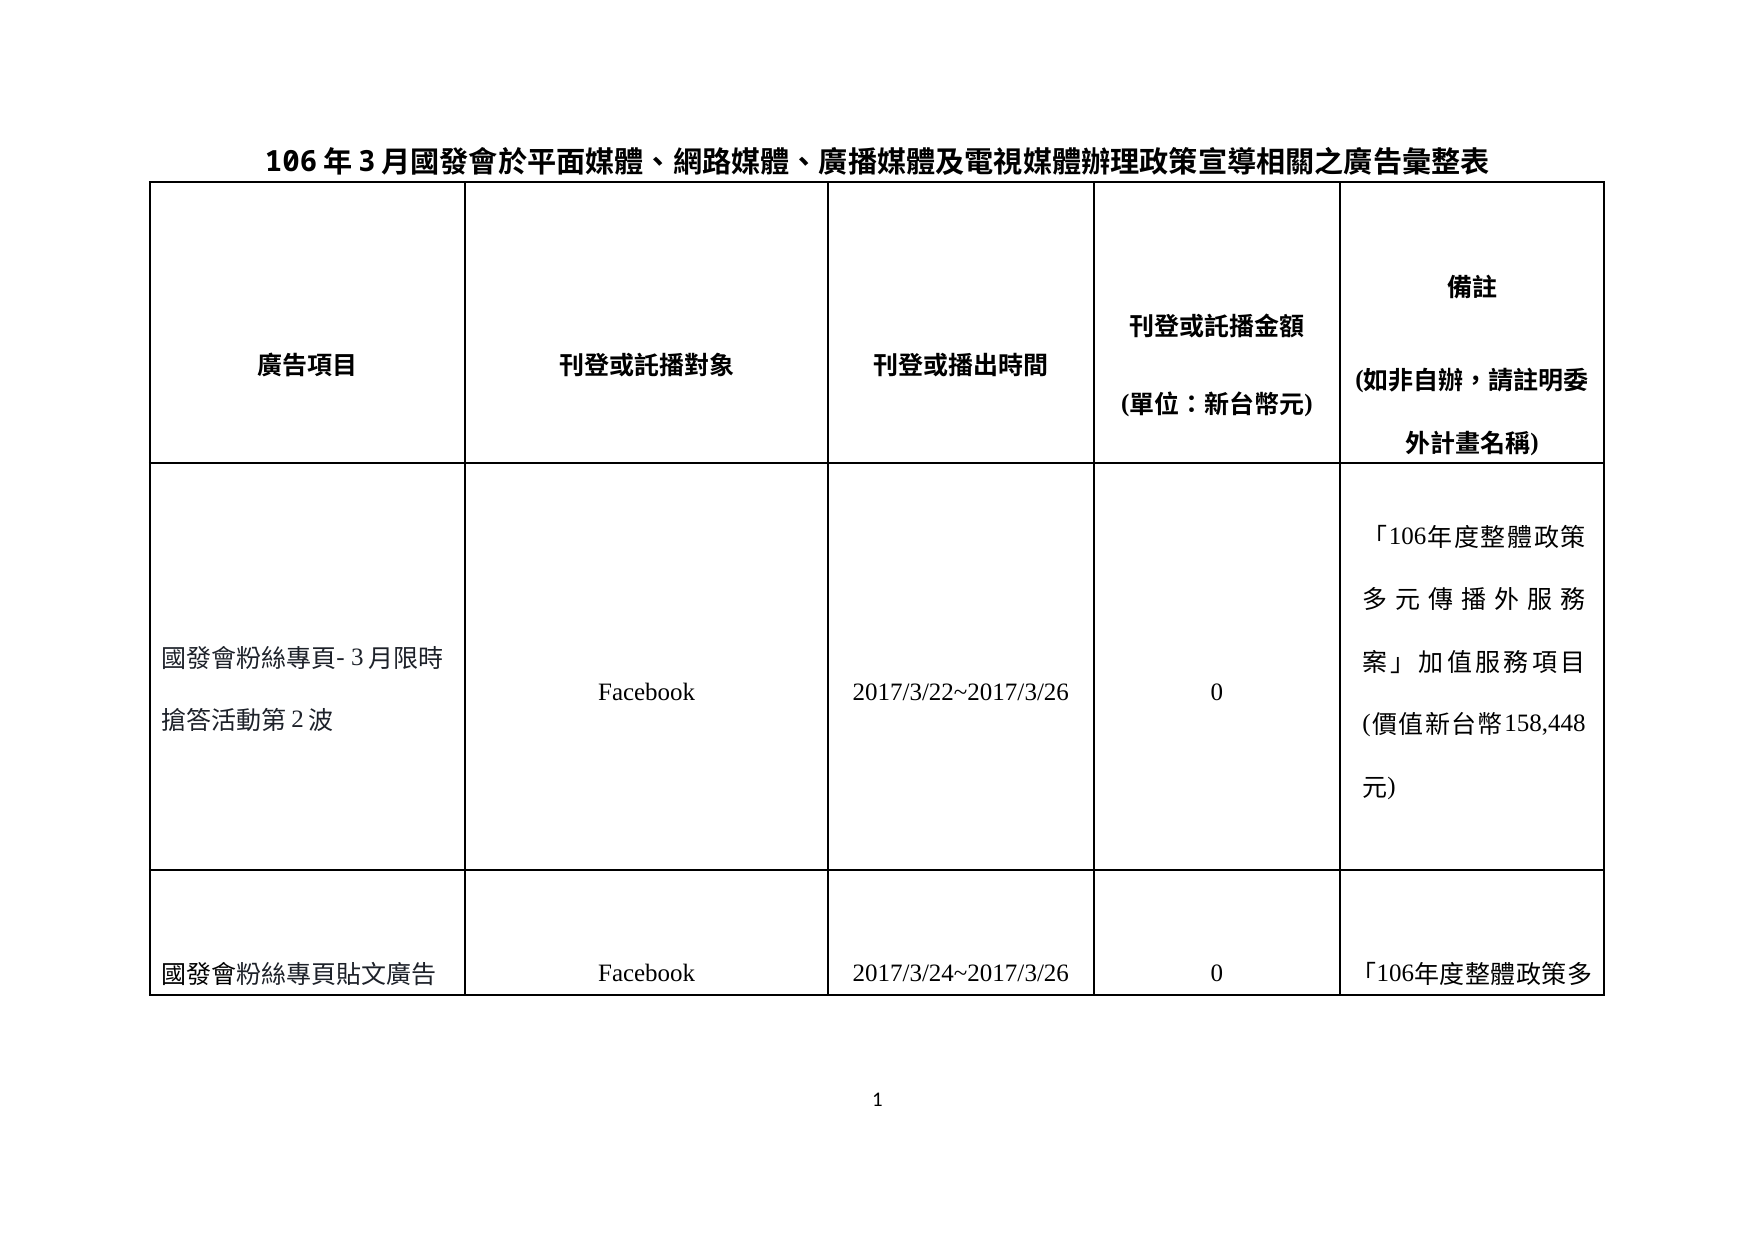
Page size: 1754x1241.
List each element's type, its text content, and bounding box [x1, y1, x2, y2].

table_header 刊登或託播金額 (單位：新台幣元) [1095, 183, 1339, 462]
text 106年3月國發會於平面媒體、網路媒體、廣播媒體及電視媒體辦理政策宣導相關之廣告彙整表 [150, 118, 1604, 181]
table_cell 2017/3/24~2017/3/26 [829, 871, 1093, 993]
table_cell [1341, 464, 1603, 868]
table_cell Facebook [466, 871, 827, 993]
table_header 備註 (如非自辦，請註明委外計畫名稱) [1341, 183, 1603, 462]
table_header 「106年度整體政策多元傳播外服務案」加值服務項目(價值新台幣158,448元) [1351, 494, 1597, 806]
table_header 刊登或播出時間 [829, 183, 1093, 462]
table_cell 0 [1095, 871, 1339, 993]
table_cell 國發會粉絲專頁貼文廣告 [151, 871, 464, 993]
table_cell Facebook [466, 464, 827, 868]
table_cell 0 [1095, 464, 1339, 868]
table_cell 「106年度整體政策多 [1341, 871, 1603, 993]
table_cell 2017/3/22~2017/3/26 [829, 464, 1093, 868]
table_header 刊登或託播對象 [466, 183, 827, 462]
table_header 廣告項目 [151, 183, 464, 462]
table_cell 國發會粉絲專頁- 3月限時搶答活動第2波 [151, 464, 464, 868]
